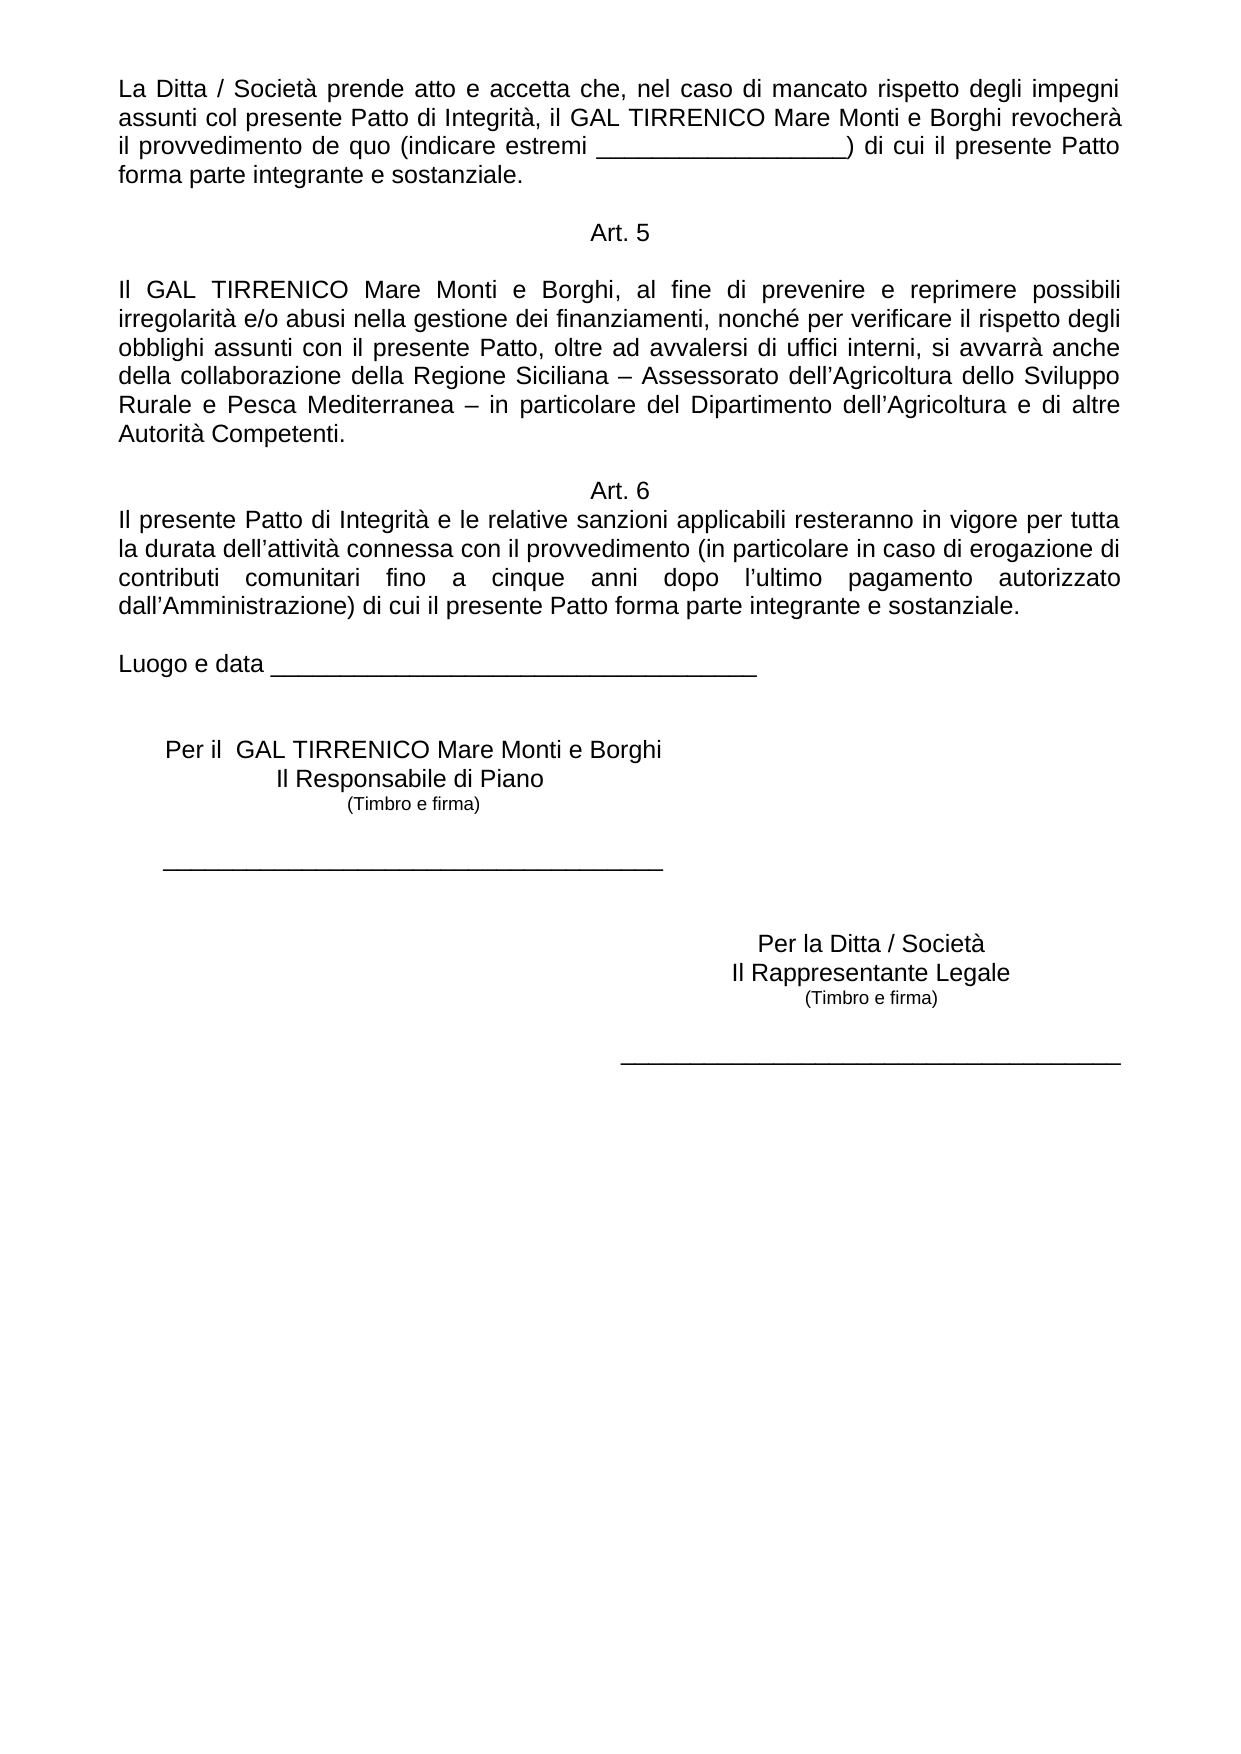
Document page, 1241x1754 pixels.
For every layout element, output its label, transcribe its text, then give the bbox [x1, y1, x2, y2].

text (Timbro e firma) [118, 793, 709, 814]
text Il GAL TIRRENICO Mare Monti e Borghi, al fine di prevenire e reprimere possibili irregolarità e/o abusi nella gestione dei finanziamenti, nonché per verificare il rispetto degli obblighi assunti con il presente Patto, oltre ad avvalersi di uffici interni, si avvarrà anche della collaborazione della Regione Siciliana – Assessorato dell’Agricoltura dello Sviluppo Rurale e Pesca Mediterranea – in particolare del Dipartimento dell’Agricoltura e di altre Autorità Competenti. [118, 275, 1122, 448]
text Per la Ditta / Società [620, 929, 1122, 958]
text (Timbro e firma) [620, 987, 1122, 1008]
text Art. 6 [118, 476, 1122, 505]
text La Ditta / Società prende atto e accetta che, nel caso di mancato rispetto degli impegni assunti col presente Patto di Integrità, il GAL TIRRENICO Mare Monti e Borghi revocherà il provvedimento de quo (indicare estremi __________________) di cui il presente Patto forma parte integrante e sostanziale. [118, 74, 1122, 189]
text Il Rappresentante Legale [620, 958, 1122, 987]
text Luogo e data ___________________________________ [118, 649, 1122, 678]
text Per il GAL TIRRENICO Mare Monti e Borghi [118, 735, 709, 764]
text ____________________________________ [620, 1037, 1122, 1066]
text Il presente Patto di Integrità e le relative sanzioni applicabili resteranno in vigore per tutta la durata dell’attività connessa con il provvedimento (in particolare in caso di erogazione di contributi comunitari fino a cinque anni dopo l’ultimo pagamento autorizzato dall’Amministrazione) di cui il presente Patto forma parte integrante e sostanziale. [118, 505, 1122, 620]
text ____________________________________ [118, 843, 709, 872]
text Art. 5 [118, 218, 1122, 246]
text Il Responsabile di Piano [118, 764, 709, 793]
